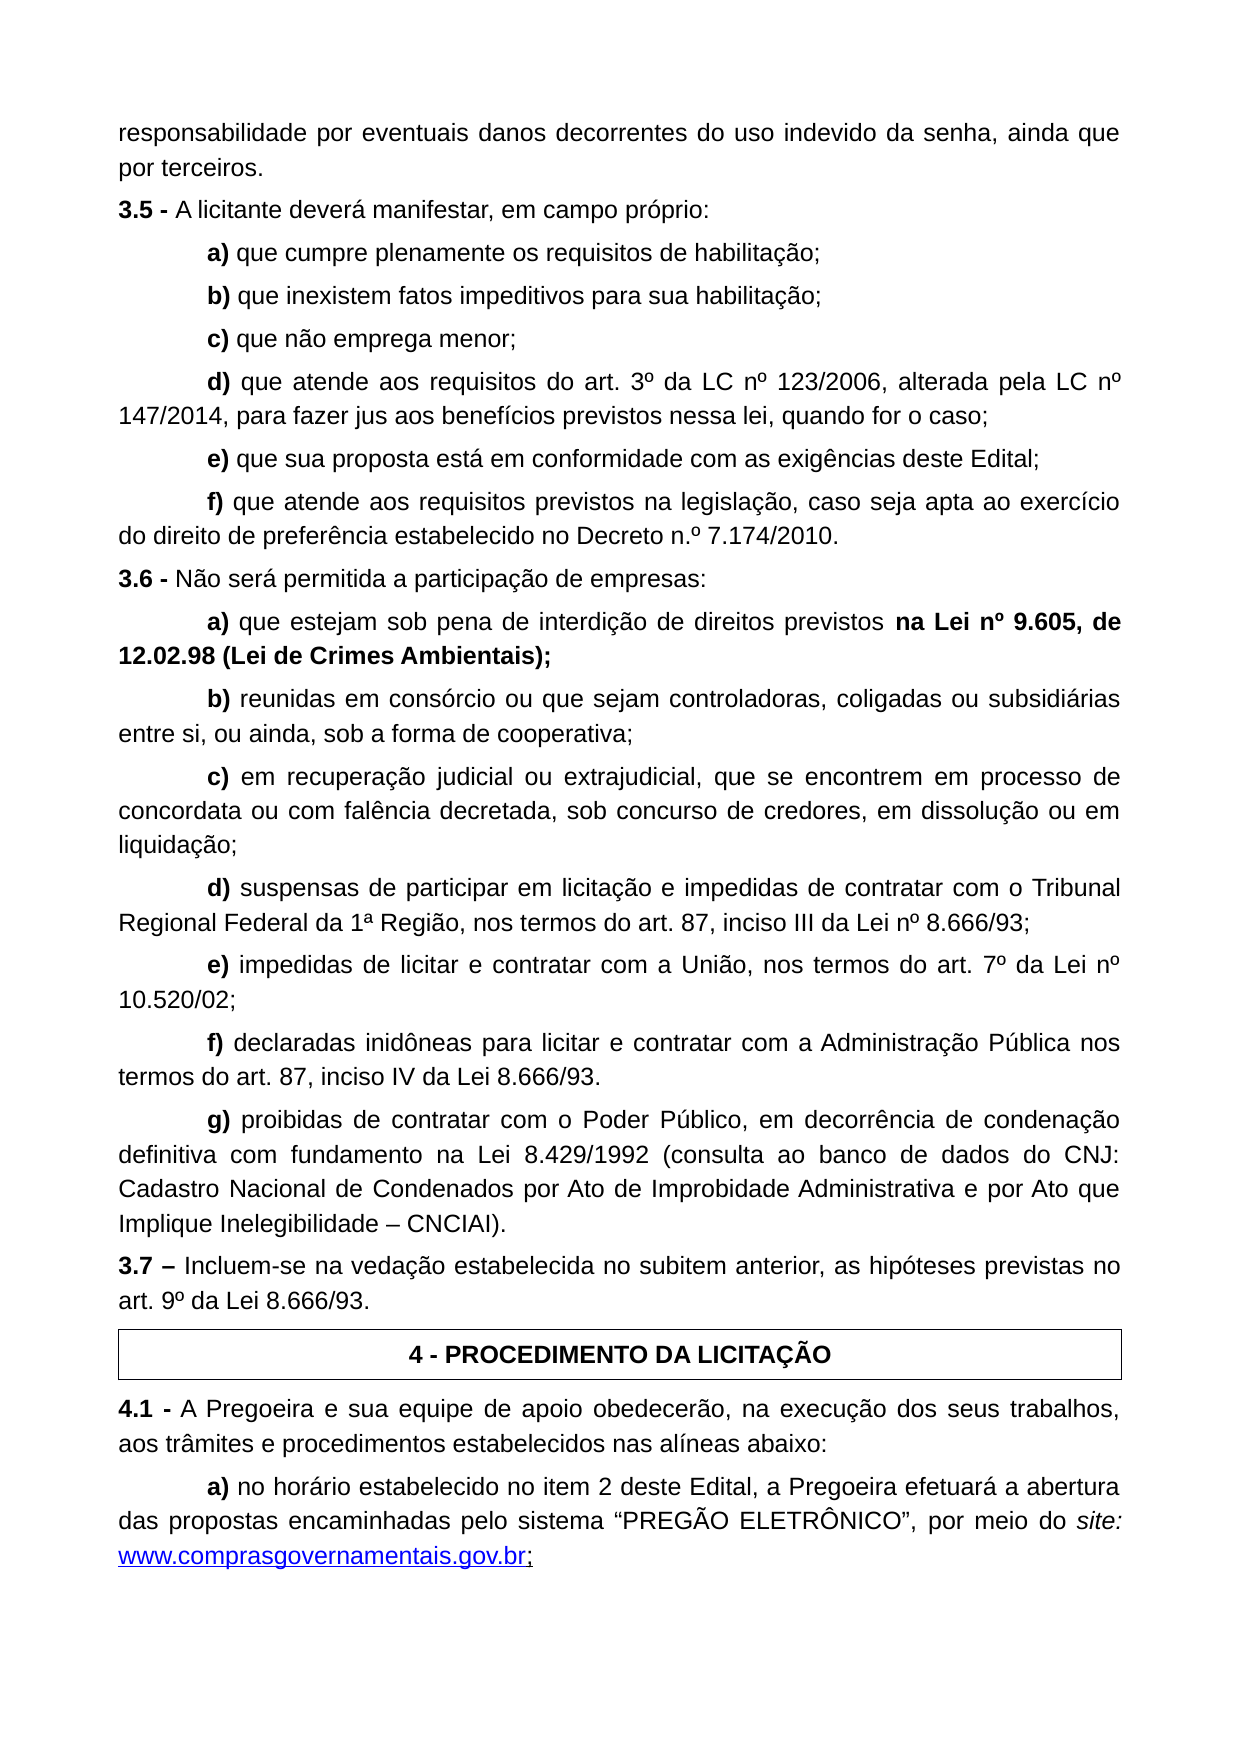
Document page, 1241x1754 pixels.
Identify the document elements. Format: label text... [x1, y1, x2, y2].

text 4.1 - A Pregoeira e sua equipe de apoio obedecerão, na execução dos seus trabalhos, aos trâmites e procedimentos estabelecidos nas alíneas abaixo: [118, 1394, 1122, 1458]
text e) que sua proposta está em conformidade com as exigências deste Edital; [118, 444, 1122, 473]
text b) que inexistem fatos impeditivos para sua habilitação; [118, 281, 1122, 310]
text responsabilidade por eventuais danos decorrentes do uso indevido da senha, ainda que por terceiros. [118, 118, 1122, 181]
text a) que cumpre plenamente os requisitos de habilitação; [118, 238, 1122, 267]
text 4 - PROCEDIMENTO DA LICITAÇÃO [119, 1330, 1121, 1379]
text 3.6 - Não será permitida a participação de empresas: [118, 564, 1122, 593]
text e) impedidas de licitar e contratar com a União, nos termos do art. 7º da Lei nº 10.520/02; [118, 951, 1122, 1014]
text f) que atende aos requisitos previstos na legislação, caso seja apta ao exercício do direito de preferência estabelecido no Decreto n.º 7.174/2010. [118, 487, 1122, 550]
text d) suspensas de participar em licitação e impedidas de contratar com o Tribunal Regional Federal da 1ª Região, nos termos do art. 87, inciso III da Lei nº 8.666/93; [118, 873, 1122, 936]
list a) no horário estabelecido no item 2 deste Edital, a Pregoeira efetuará a abertura das propostas encaminhadas pelo sistema “PREGÃO ELETRÔNICO”, por meio do site: www.comprasgovernamentais.gov.br; [118, 1472, 1122, 1569]
text a) que estejam sob pena de interdição de direitos previstos na Lei nº 9.605, de 12.02.98 (Lei de Crimes Ambientais); [118, 607, 1122, 670]
text d) que atende aos requisitos do art. 3º da LC nº 123/2006, alterada pela LC nº 147/2014, para fazer jus aos benefícios previstos nessa lei, quando for o caso; [118, 367, 1122, 430]
text f) declaradas inidôneas para licitar e contratar com a Administração Pública nos termos do art. 87, inciso IV da Lei 8.666/93. [118, 1028, 1122, 1091]
text 3.5 - A licitante deverá manifestar, em campo próprio: [118, 195, 1122, 224]
text c) que não emprega menor; [118, 324, 1122, 353]
text b) reunidas em consórcio ou que sejam controladoras, coligadas ou subsidiárias entre si, ou ainda, sob a forma de cooperativa; [118, 684, 1122, 747]
text 3.7 – Incluem-se na vedação estabelecida no subitem anterior, as hipóteses previstas no art. 9º da Lei 8.666/93. [118, 1251, 1122, 1314]
text g) proibidas de contratar com o Poder Público, em decorrência de condenação definitiva com fundamento na Lei 8.429/1992 (consulta ao banco de dados do CNJ: Cadastro Nacional de Condenados por Ato de Improbidade Administrativa e por Ato que Implique Inelegibilidade – CNCIAI). [118, 1105, 1122, 1237]
text c) em recuperação judicial ou extrajudicial, que se encontrem em processo de concordata ou com falência decretada, sob concurso de credores, em dissolução ou em liquidação; [118, 761, 1122, 859]
